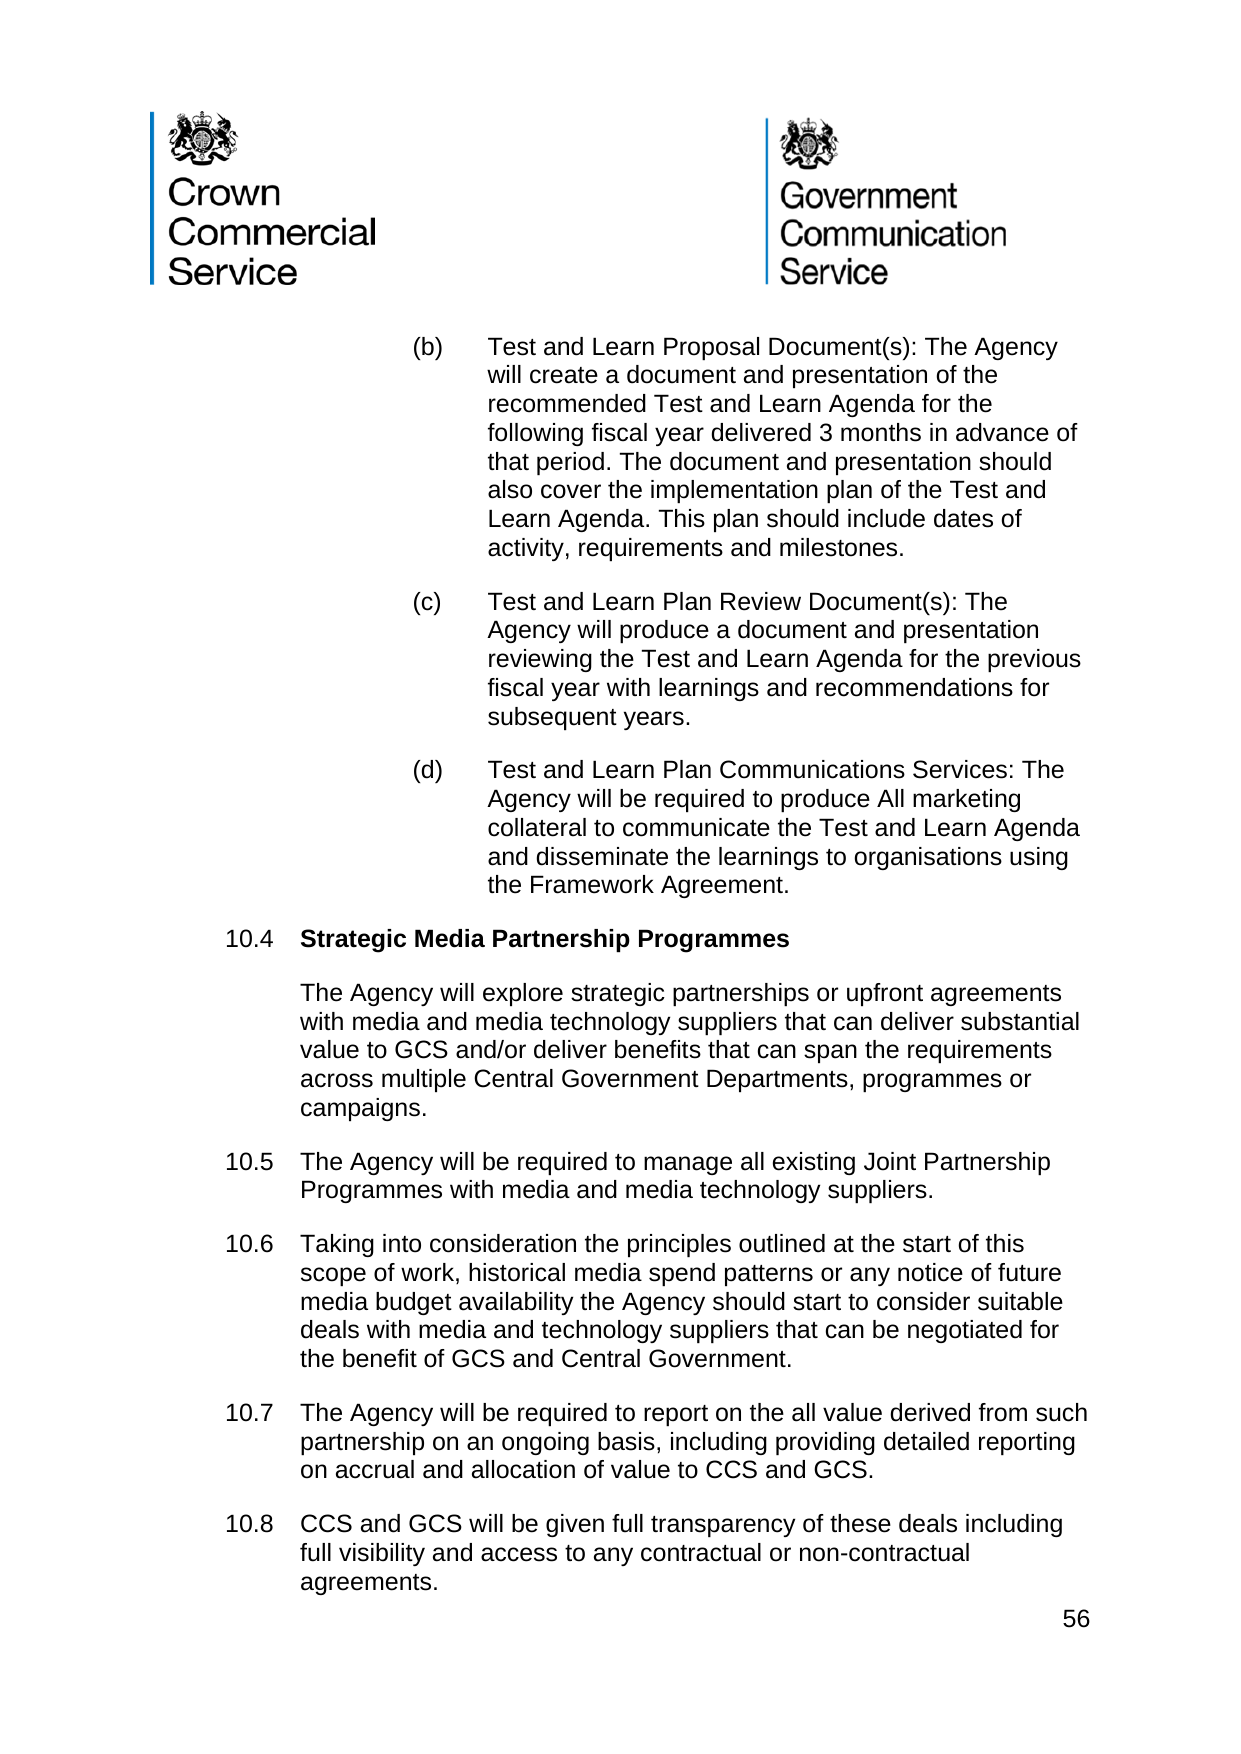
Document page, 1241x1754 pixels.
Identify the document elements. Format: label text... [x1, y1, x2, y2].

list The Agency will be required to manage all existing Joint Partnership Programmes with media and media technology suppliers. [225, 1147, 1090, 1204]
list Strategic Media Partnership Programmes [225, 924, 1090, 953]
list Test and Learn Plan Review Document(s): The Agency will produce a document and presentation reviewing the Test and Learn Agenda for the previous fiscal year with learnings and recommendations for subsequent years. [412, 587, 1090, 730]
list Taking into consideration the principles outlined at the start of this scope of work, historical media spend patterns or any notice of future media budget availability the Agency should start to consider suitable deals with media and technology suppliers that can be negotiated for the benefit of GCS and Central Government. [225, 1229, 1090, 1373]
list Test and Learn Proposal Document(s): The Agency will create a document and presentation of the recommended Test and Learn Agenda for the following fiscal year delivered 3 months in advance of that period. The document and presentation should also cover the implementation plan of the Test and Learn Agenda. This plan should include dates of activity, requirements and milestones. [412, 332, 1090, 562]
list Test and Learn Plan Communications Services: The Agency will be required to produce All marketing collateral to communicate the Test and Learn Agenda and disseminate the learnings to organisations using the Framework Agreement. [412, 755, 1090, 899]
text The Agency will explore strategic partnerships or upfront agreements with media and media technology suppliers that can deliver substantial value to GCS and/or deliver benefits that can span the requirements across multiple Central Government Departments, programmes or campaigns. [300, 978, 1090, 1122]
list CCS and GCS will be given full transparency of these deals including full visibility and access to any contractual or non-contractual agreements. [225, 1509, 1090, 1595]
list The Agency will be required to report on the all value derived from such partnership on an ongoing basis, including providing detailed reporting on accrual and allocation of value to CCS and GCS. [225, 1398, 1090, 1484]
